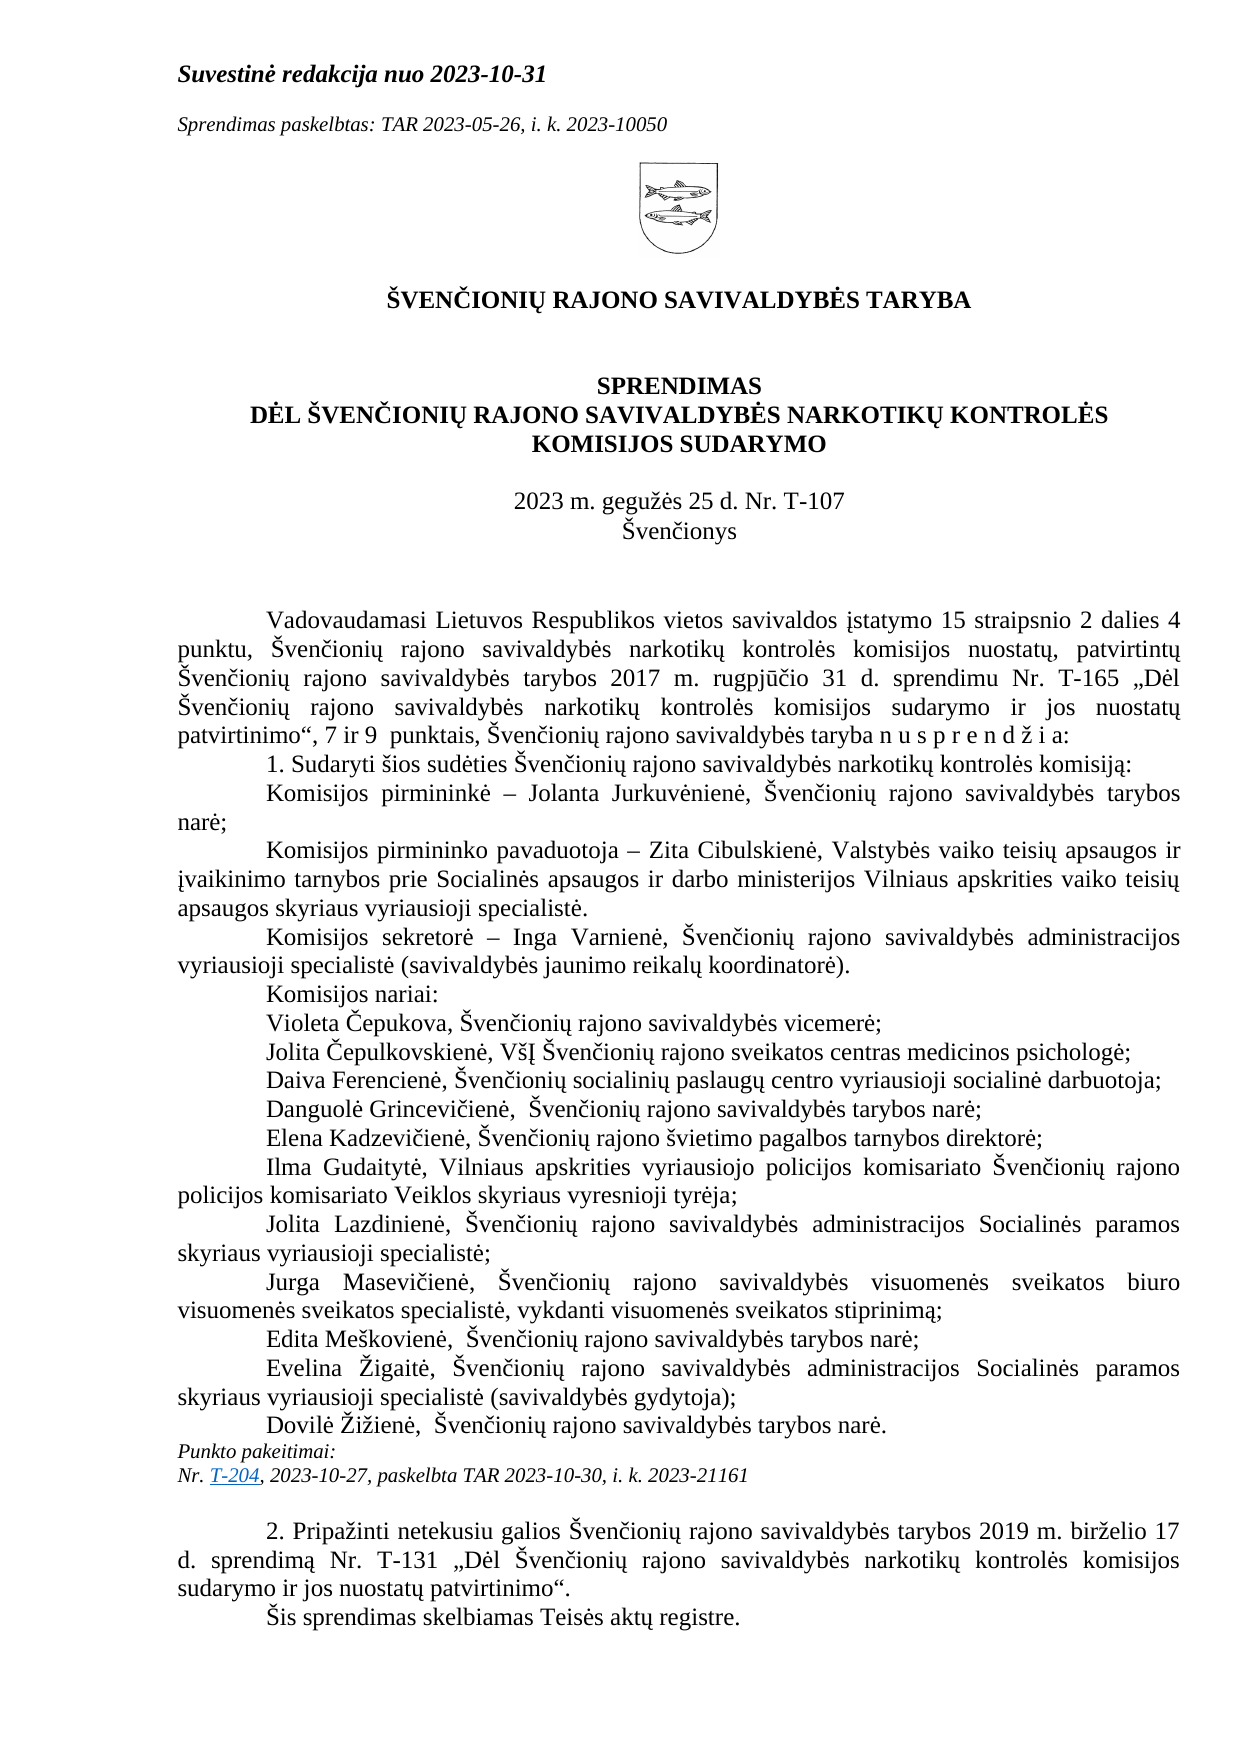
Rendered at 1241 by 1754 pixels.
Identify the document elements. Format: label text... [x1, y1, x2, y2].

text Jolita Čepulkovskienė, VšĮ Švenčionių rajono sveikatos centras medicinos psichologė; [177, 1037, 1181, 1065]
text Komisijos nariai: [177, 979, 1181, 1008]
text Punkto pakeitimai: [177, 1439, 1181, 1463]
text Evelina Žigaitė, Švenčionių rajono savivaldybės administracijos Socialinės paramos skyriaus vyriausioji specialistė (savivaldybės gydytoja); [177, 1353, 1181, 1410]
text Švenčionys [177, 516, 1181, 545]
text Komisijos pirmininkė – Jolanta Jurkuvėnienė, Švenčionių rajono savivaldybės tarybos narė; [177, 778, 1181, 835]
text Danguolė Grincevičienė, Švenčionių rajono savivaldybės tarybos narė; [177, 1094, 1181, 1123]
text 2. Pripažinti netekusiu galios Švenčionių rajono savivaldybės tarybos 2019 m. birželio 17 d. sprendimą Nr. T-131 „Dėl Švenčionių rajono savivaldybės narkotikų kontrolės komisijos sudarymo ir jos nuostatų patvirtinimo“. [177, 1516, 1181, 1602]
text DĖL ŠVENČIONIŲ RAJONO SAVIVALDYBĖS NARKOTIKŲ KONTROLĖS KOMISIJOS SUDARYMO [177, 400, 1181, 457]
text SPRENDIMAS [177, 371, 1181, 400]
text Ilma Gudaitytė, Vilniaus apskrities vyriausiojo policijos komisariato Švenčionių rajono policijos komisariato Veiklos skyriaus vyresnioji tyrėja; [177, 1152, 1181, 1209]
text Šis sprendimas skelbiamas Teisės aktų registre. [177, 1602, 1181, 1631]
text 1. Sudaryti šios sudėties Švenčionių rajono savivaldybės narkotikų kontrolės komisiją: [177, 749, 1181, 778]
text 2023 m. gegužės 25 d. Nr. T-107 [177, 486, 1181, 515]
text Sprendimas paskelbtas: TAR 2023-05-26, i. k. 2023-10050 [177, 112, 1181, 136]
text Komisijos pirmininko pavaduotoja – Zita Cibulskienė, Valstybės vaiko teisių apsaugos ir įvaikinimo tarnybos prie Socialinės apsaugos ir darbo ministerijos Vilniaus apskrities vaiko teisių apsaugos skyriaus vyriausioji specialistė. [177, 835, 1181, 922]
text Dovilė Žižienė, Švenčionių rajono savivaldybės tarybos narė. [177, 1410, 1181, 1439]
text Daiva Ferencienė, Švenčionių socialinių paslaugų centro vyriausioji socialinė darbuotoja; [177, 1065, 1181, 1094]
text Edita Meškovienė, Švenčionių rajono savivaldybės tarybos narė; [177, 1324, 1181, 1353]
text Suvestinė redakcija nuo 2023-10-31 [177, 59, 1181, 88]
text Jurga Masevičienė, Švenčionių rajono savivaldybės visuomenės sveikatos biuro visuomenės sveikatos specialistė, vykdanti visuomenės sveikatos stiprinimą; [177, 1267, 1181, 1324]
text Violeta Čepukova, Švenčionių rajono savivaldybės vicemerė; [177, 1008, 1181, 1037]
text Vadovaudamasi Lietuvos Respublikos vietos savivaldos įstatymo 15 straipsnio 2 dalies 4 punktu, Švenčionių rajono savivaldybės narkotikų kontrolės komisijos nuostatų, patvirtintų Švenčionių rajono savivaldybės tarybos 2017 m. rugpjūčio 31 d. sprendimu Nr. T-165 „Dėl Švenčionių rajono savivaldybės narkotikų kontrolės komisijos sudarymo ir jos nuostatų patvirtinimo“, 7 ir 9 punktais, Švenčionių rajono savivaldybės taryba n u s p r e n d ž i a: [177, 605, 1181, 749]
subtitle ŠVENČIONIŲ RAJONO SAVIVALDYBĖS TARYBA [177, 285, 1181, 314]
text Nr. T-204, 2023-10-27, paskelbta TAR 2023-10-30, i. k. 2023-21161 [177, 1463, 1181, 1487]
text Komisijos sekretorė – Inga Varnienė, Švenčionių rajono savivaldybės administracijos vyriausioji specialistė (savivaldybės jaunimo reikalų koordinatorė). [177, 922, 1181, 979]
text Elena Kadzevičienė, Švenčionių rajono švietimo pagalbos tarnybos direktorė; [177, 1123, 1181, 1152]
text Jolita Lazdinienė, Švenčionių rajono savivaldybės administracijos Socialinės paramos skyriaus vyriausioji specialistė; [177, 1209, 1181, 1267]
